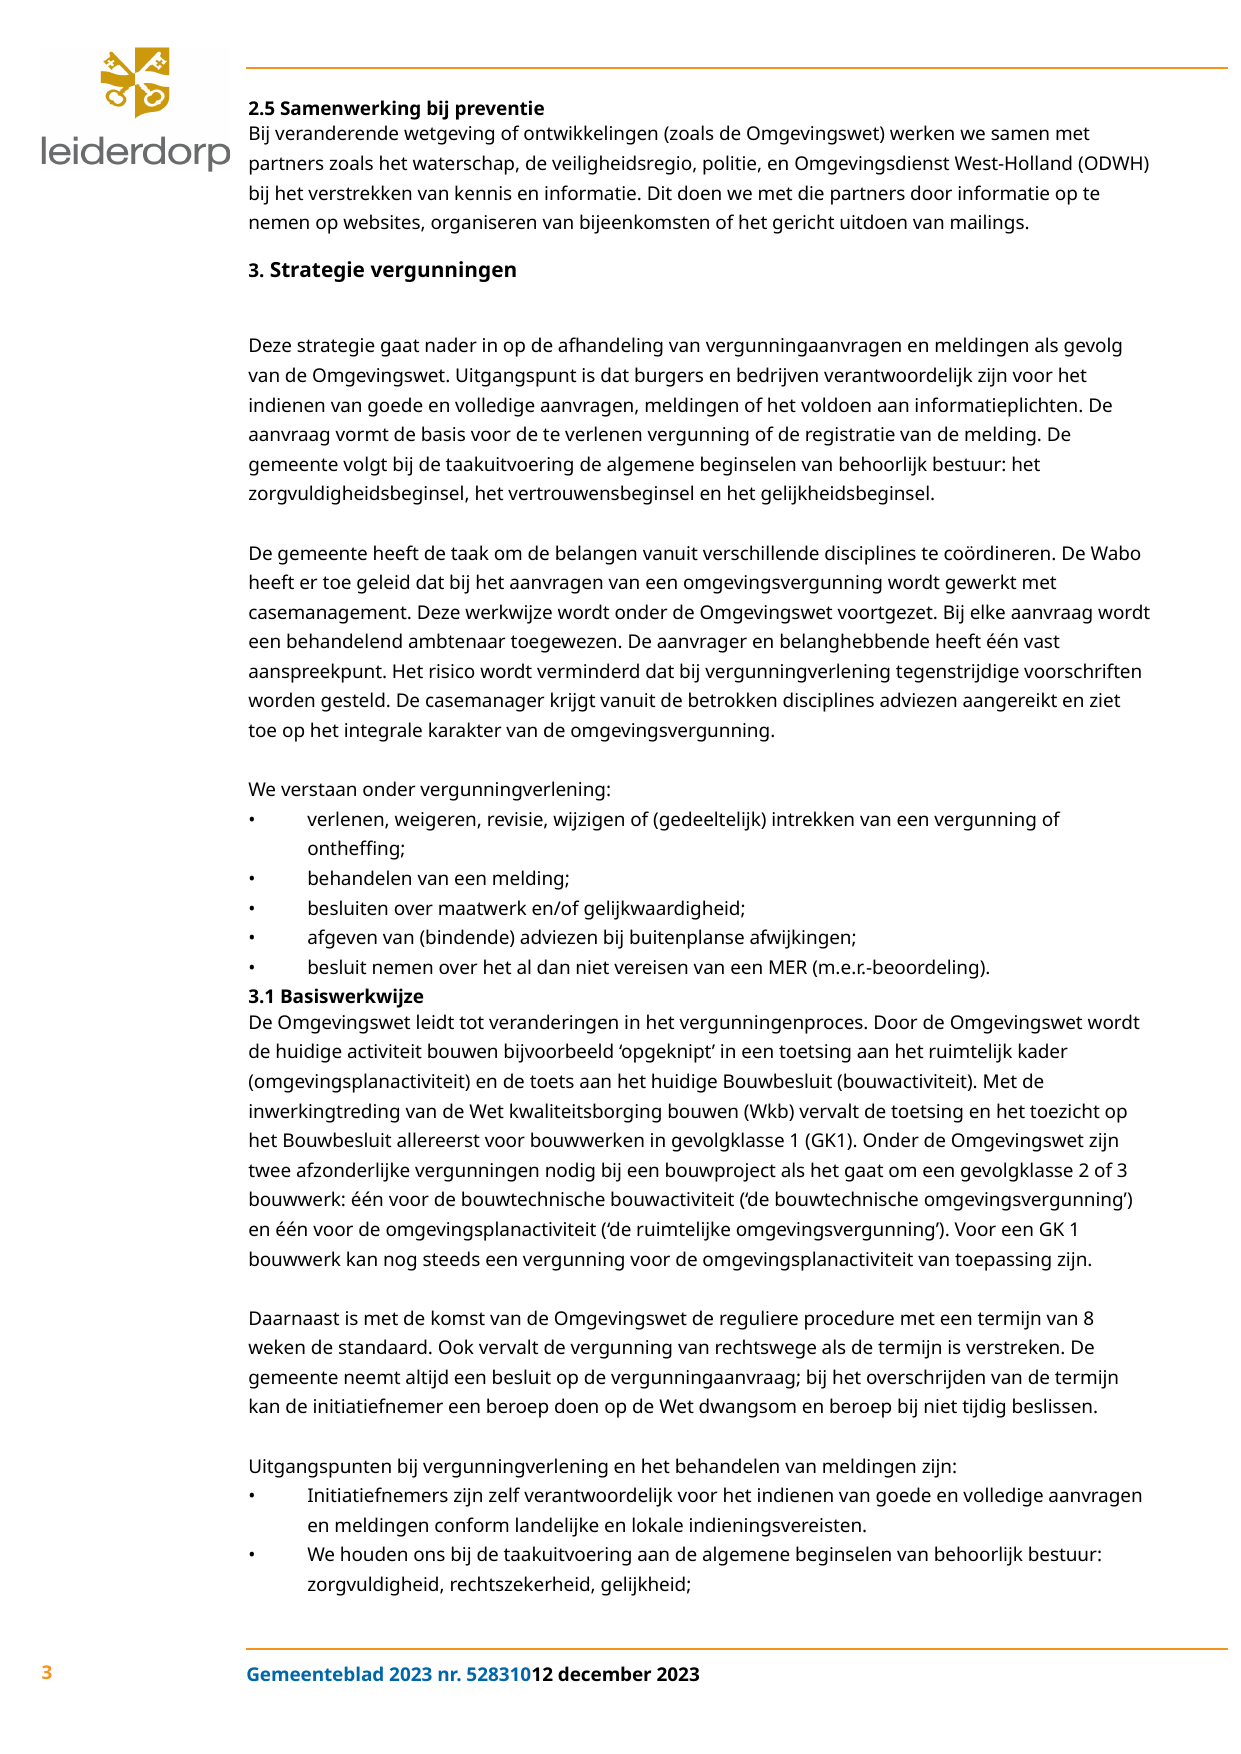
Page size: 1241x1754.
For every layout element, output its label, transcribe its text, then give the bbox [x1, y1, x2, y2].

list We houden ons bij de taakuitvoering aan de algemene beginselen van behoorlijk bestuur: zorgvuldigheid, rechtszekerheid, gelijkheid; [248, 1542, 1152, 1597]
list behandelen van een melding; [248, 865, 1152, 891]
list besluit nemen over het al dan niet vereisen van een MER (m.e.r.-beoordeling). [248, 954, 1152, 979]
picture [41, 47, 231, 172]
list verlenen, weigeren, revisie, wijzigen of (gedeeltelijk) intrekken van een vergunning of ontheffing; [248, 806, 1152, 861]
text Uitgangspunten bij vergunningverlening en het behandelen van meldingen zijn: [248, 1453, 1152, 1479]
text De gemeente heeft de taak om de belangen vanuit verschillende disciplines te coördineren. De Wabo heeft er toe geleid dat bij het aanvragen van een omgevingsvergunning wordt gewerkt met casemanagement. Deze werkwijze wordt onder de Omgevingswet voortgezet. Bij elke aanvraag wordt een behandelend ambtenaar toegewezen. De aanvrager en belanghebbende heeft één vast aanspreekpunt. Het risico wordt verminderd dat bij vergunningverlening tegenstrijdige voorschriften worden gesteld. De casemanager krijgt vanuit de betrokken disciplines adviezen aangereikt en ziet toe op het integrale karakter van de omgevingsvergunning. [248, 540, 1152, 743]
text Bij veranderende wetgeving of ontwikkelingen (zoals de Omgevingswet) werken we samen met partners zoals het waterschap, de veiligheidsregio, politie, en Omgevingsdienst West-Holland (ODWH) bij het verstrekken van kennis en informatie. Dit doen we met die partners door informatie op te nemen op websites, organiseren van bijeenkomsten of het gericht uitdoen van mailings. [248, 121, 1152, 235]
text De Omgevingswet leidt tot veranderingen in het vergunningenproces. Door de Omgevingswet wordt de huidige activiteit bouwen bijvoorbeeld ‘opgeknipt’ in een toetsing aan het ruimtelijk kader (omgevingsplanactiviteit) en de toets aan het huidige Bouwbesluit (bouwactiviteit). Met de inwerkingtreding van de Wet kwaliteitsborging bouwen (Wkb) vervalt de toetsing en het toezicht op het Bouwbesluit allereerst voor bouwwerken in gevolgklasse 1 (GK1). Onder de Omgevingswet zijn twee afzonderlijke vergunningen nodig bij een bouwproject als het gaat om een gevolgklasse 2 of 3 bouwwerk: één voor de bouwtechnische bouwactiviteit (‘de bouwtechnische omgevingsvergunning’) en één voor de omgevingsplanactiviteit (‘de ruimtelijke omgevingsvergunning’). Voor een GK 1 bouwwerk kan nog steeds een vergunning voor de omgevingsplanactiviteit van toepassing zijn. [248, 1009, 1152, 1272]
list Initiatiefnemers zijn zelf verantwoordelijk voor het indienen van goede en volledige aanvragen en meldingen conform landelijke en lokale indieningsvereisten. [248, 1482, 1152, 1538]
text 2.5 Samenwerking bij preventie [248, 95, 1152, 121]
text We verstaan onder vergunningverlening: [248, 776, 1152, 802]
text 3.1 Basiswerkwijze [248, 983, 1152, 1009]
list besluiten over maatwerk en/of gelijkwaardigheid; [248, 895, 1152, 920]
text Daarnaast is met de komst van de Omgevingswet de reguliere procedure met een termijn van 8 weken de standaard. Ook vervalt de vergunning van rechtswege als de termijn is verstreken. De gemeente neemt altijd een besluit op de vergunningaanvraag; bij het overschrijden van de termijn kan de initiatiefnemer een beroep doen op de Wet dwangsom en beroep bij niet tijdig beslissen. [248, 1305, 1152, 1419]
list afgeven van (bindende) adviezen bij buitenplanse afwijkingen; [248, 924, 1152, 950]
text 3. Strategie vergunningen [248, 255, 1152, 283]
text Deze strategie gaat nader in op de afhandeling van vergunningaanvragen en meldingen als gevolg van de Omgevingswet. Uitgangspunt is dat burgers en bedrijven verantwoordelijk zijn voor het indienen van goede en volledige aanvragen, meldingen of het voldoen aan informatieplichten. De aanvraag vormt de basis voor de te verlenen vergunning of de registratie van de melding. De gemeente volgt bij de taakuitvoering de algemene beginselen van behoorlijk bestuur: het zorgvuldigheidsbeginsel, het vertrouwensbeginsel en het gelijkheidsbeginsel. [248, 333, 1152, 506]
